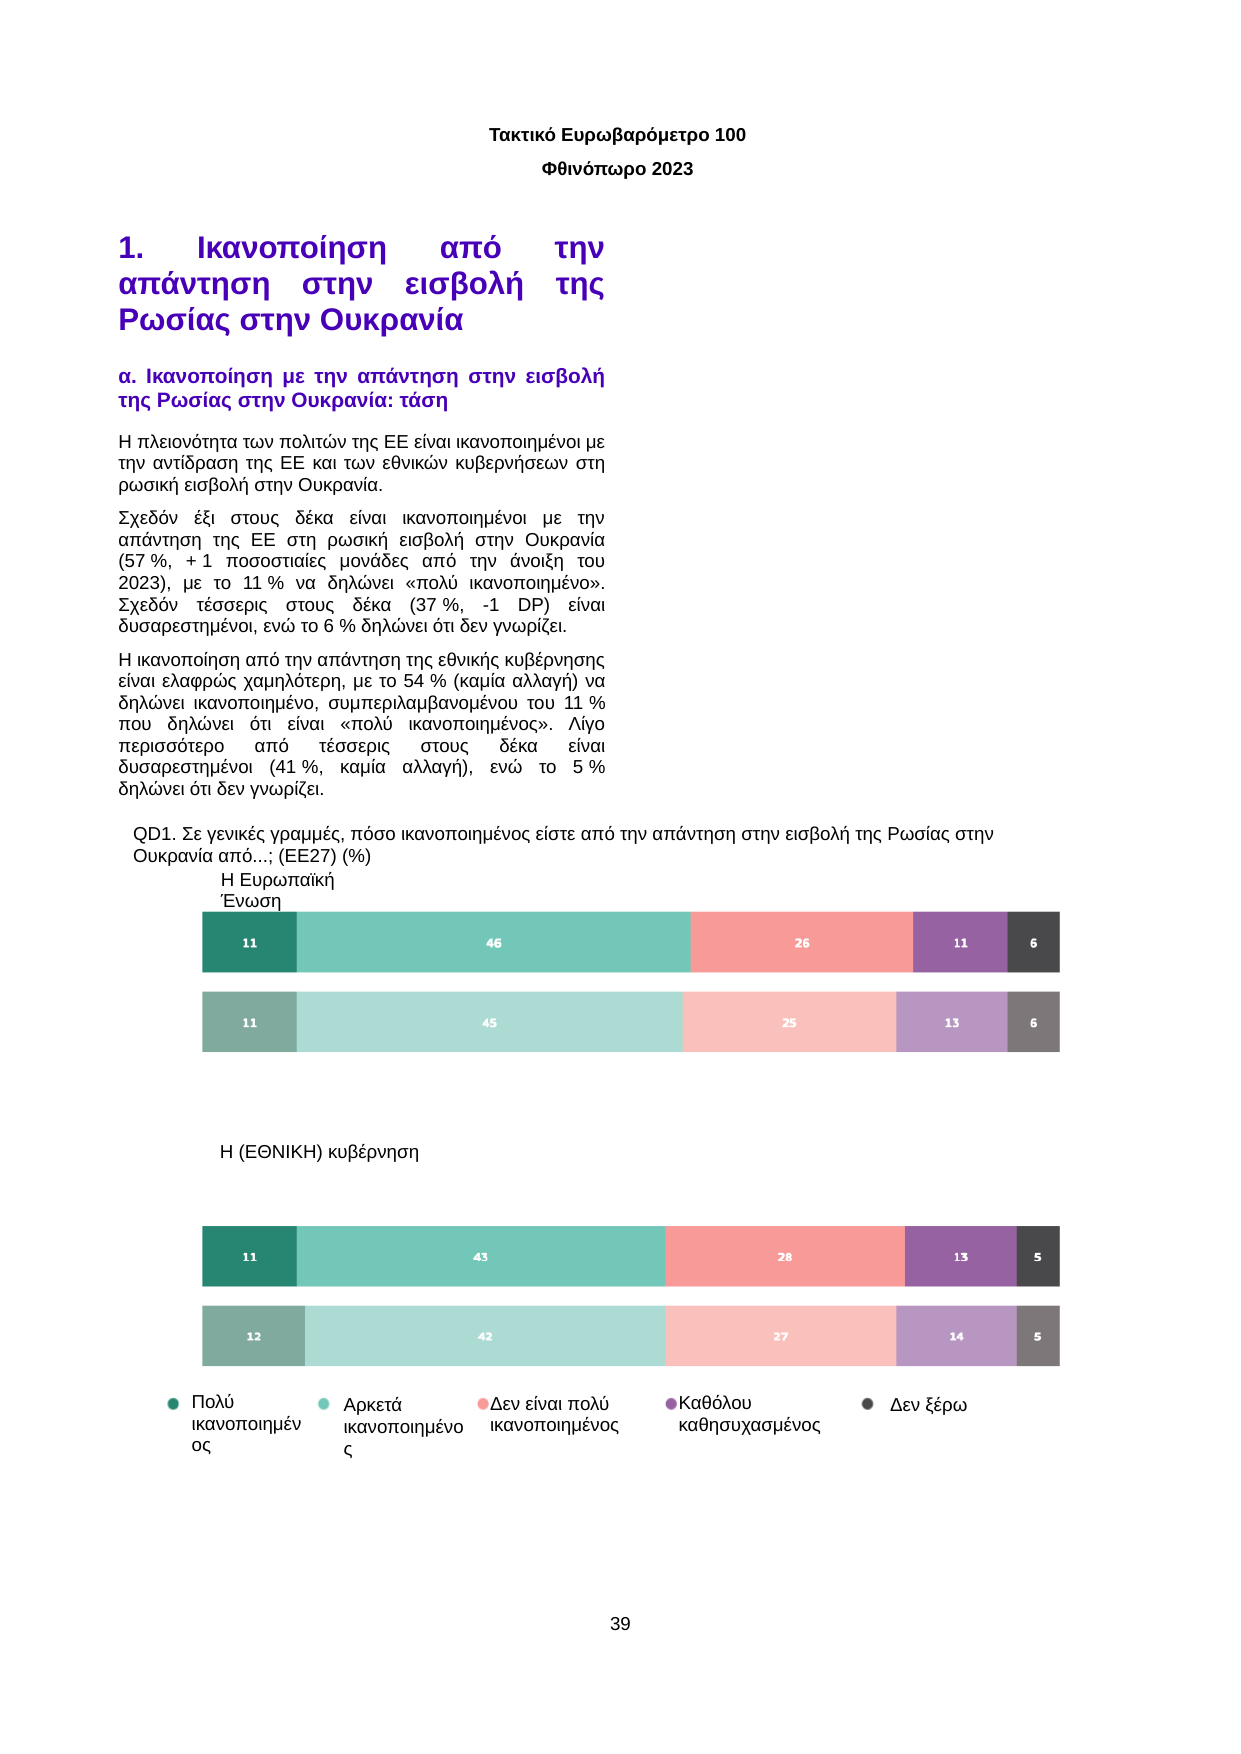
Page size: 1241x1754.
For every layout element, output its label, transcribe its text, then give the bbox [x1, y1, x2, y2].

text Η ικανοποίηση από την απάντηση της εθνικής κυβέρνησης είναι ελαφρώς χαμηλότερη, με το 54 % (καμία αλλαγή) να δηλώνει ικανοποιημένο, συμπεριλαμβανομένου του 11 % που δηλώνει ότι είναι «πολύ ικανοποιημένος». Λίγο περισσότερο από τέσσερις στους δέκα είναι δυσαρεστημένοι (41 %, καμία αλλαγή), ενώ το 5 % δηλώνει ότι δεν γνωρίζει. [118, 648, 605, 799]
text Σχεδόν έξι στους δέκα είναι ικανοποιημένοι με την απάντηση της ΕΕ στη ρωσική εισβολή στην Ουκρανία (57 %, + 1 ποσοστιαίες μονάδες από την άνοιξη του 2023), με το 11 % να δηλώνει «πολύ ικανοποιημένο». Σχεδόν τέσσερις στους δέκα (37 %, -1 DP) είναι δυσαρεστημένοι, ενώ το 6 % δηλώνει ότι δεν γνωρίζει. [118, 507, 605, 637]
subtitle 1. Ικανοποίηση από την απάντηση στην εισβολή της Ρωσίας στην Ουκρανία [118, 229, 605, 337]
picture [198, 903, 1063, 1369]
subtitle α. Ικανοποίηση με την απάντηση στην εισβολή της Ρωσίας στην Ουκρανία: τάση [118, 364, 605, 412]
picture [164, 1389, 875, 1426]
text Η πλειονότητα των πολιτών της ΕΕ είναι ικανοποιημένοι με την αντίδραση της ΕΕ και των εθνικών κυβερνήσεων στη ρωσική εισβολή στην Ουκρανία. [118, 431, 605, 495]
